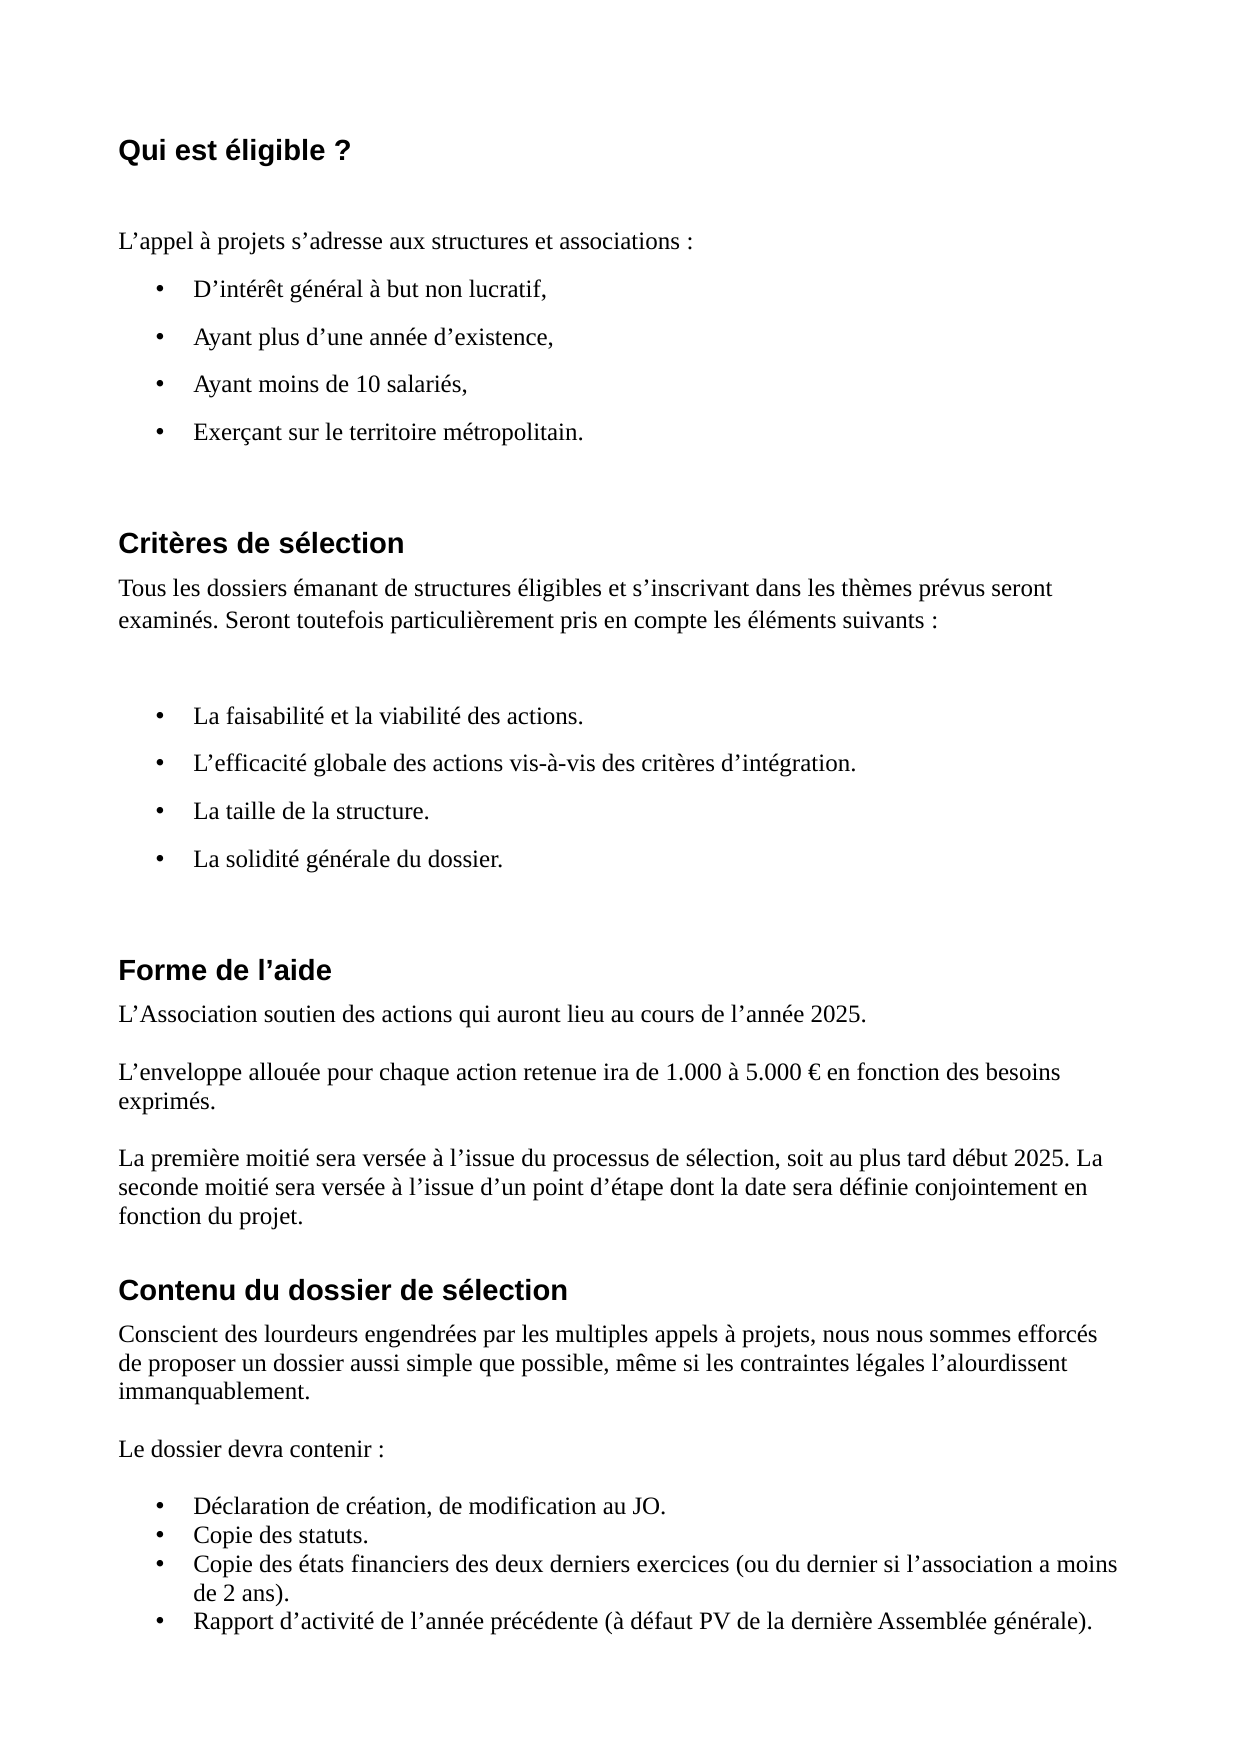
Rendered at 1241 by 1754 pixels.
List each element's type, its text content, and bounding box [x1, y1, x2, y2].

text Le dossier devra contenir : [118, 1434, 1122, 1463]
text L’appel à projets s’adresse aux structures et associations : [118, 226, 1122, 255]
list L’efficacité globale des actions vis-à-vis des critères d’intégration. [156, 748, 1122, 777]
list Déclaration de création, de modification au JO. [156, 1491, 1122, 1520]
list La solidité générale du dossier. [156, 844, 1122, 872]
subtitle Critères de sélection [118, 527, 1122, 560]
list La taille de la structure. [156, 796, 1122, 825]
list Ayant plus d’une année d’existence, [156, 322, 1122, 350]
subtitle Forme de l’aide [118, 953, 1122, 987]
list La faisabilité et la viabilité des actions. [156, 701, 1122, 729]
text L’enveloppe allouée pour chaque action retenue ira de 1.000 à 5.000 € en fonction des besoins exprimés. [118, 1057, 1122, 1114]
list Ayant moins de 10 salariés, [156, 369, 1122, 398]
subtitle Qui est éligible ? [118, 133, 1122, 166]
text Tous les dossiers émanant de structures éligibles et s’inscrivant dans les thèmes prévus seront examinés. Seront toutefois particulièrement pris en compte les éléments suivants : [118, 573, 1122, 634]
text L’Association soutien des actions qui auront lieu au cours de l’année 2025. [118, 999, 1122, 1028]
text Conscient des lourdeurs engendrées par les multiples appels à projets, nous nous sommes efforcés de proposer un dossier aussi simple que possible, même si les contraintes légales l’alourdissent immanquablement. [118, 1319, 1122, 1405]
text La première moitié sera versée à l’issue du processus de sélection, soit au plus tard début 2025. La seconde moitié sera versée à l’issue d’un point d’étape dont la date sera définie conjointement en fonction du projet. [118, 1143, 1122, 1229]
list Copie des statuts. [156, 1520, 1122, 1549]
list D’intérêt général à but non lucratif, [156, 274, 1122, 303]
list Exerçant sur le territoire métropolitain. [156, 417, 1122, 446]
subtitle Contenu du dossier de sélection [118, 1273, 1122, 1306]
list Copie des états financiers des deux derniers exercices (ou du dernier si l’association a moins de 2 ans). [156, 1549, 1122, 1606]
list Rapport d’activité de l’année précédente (à défaut PV de la dernière Assemblée générale). [156, 1606, 1122, 1635]
